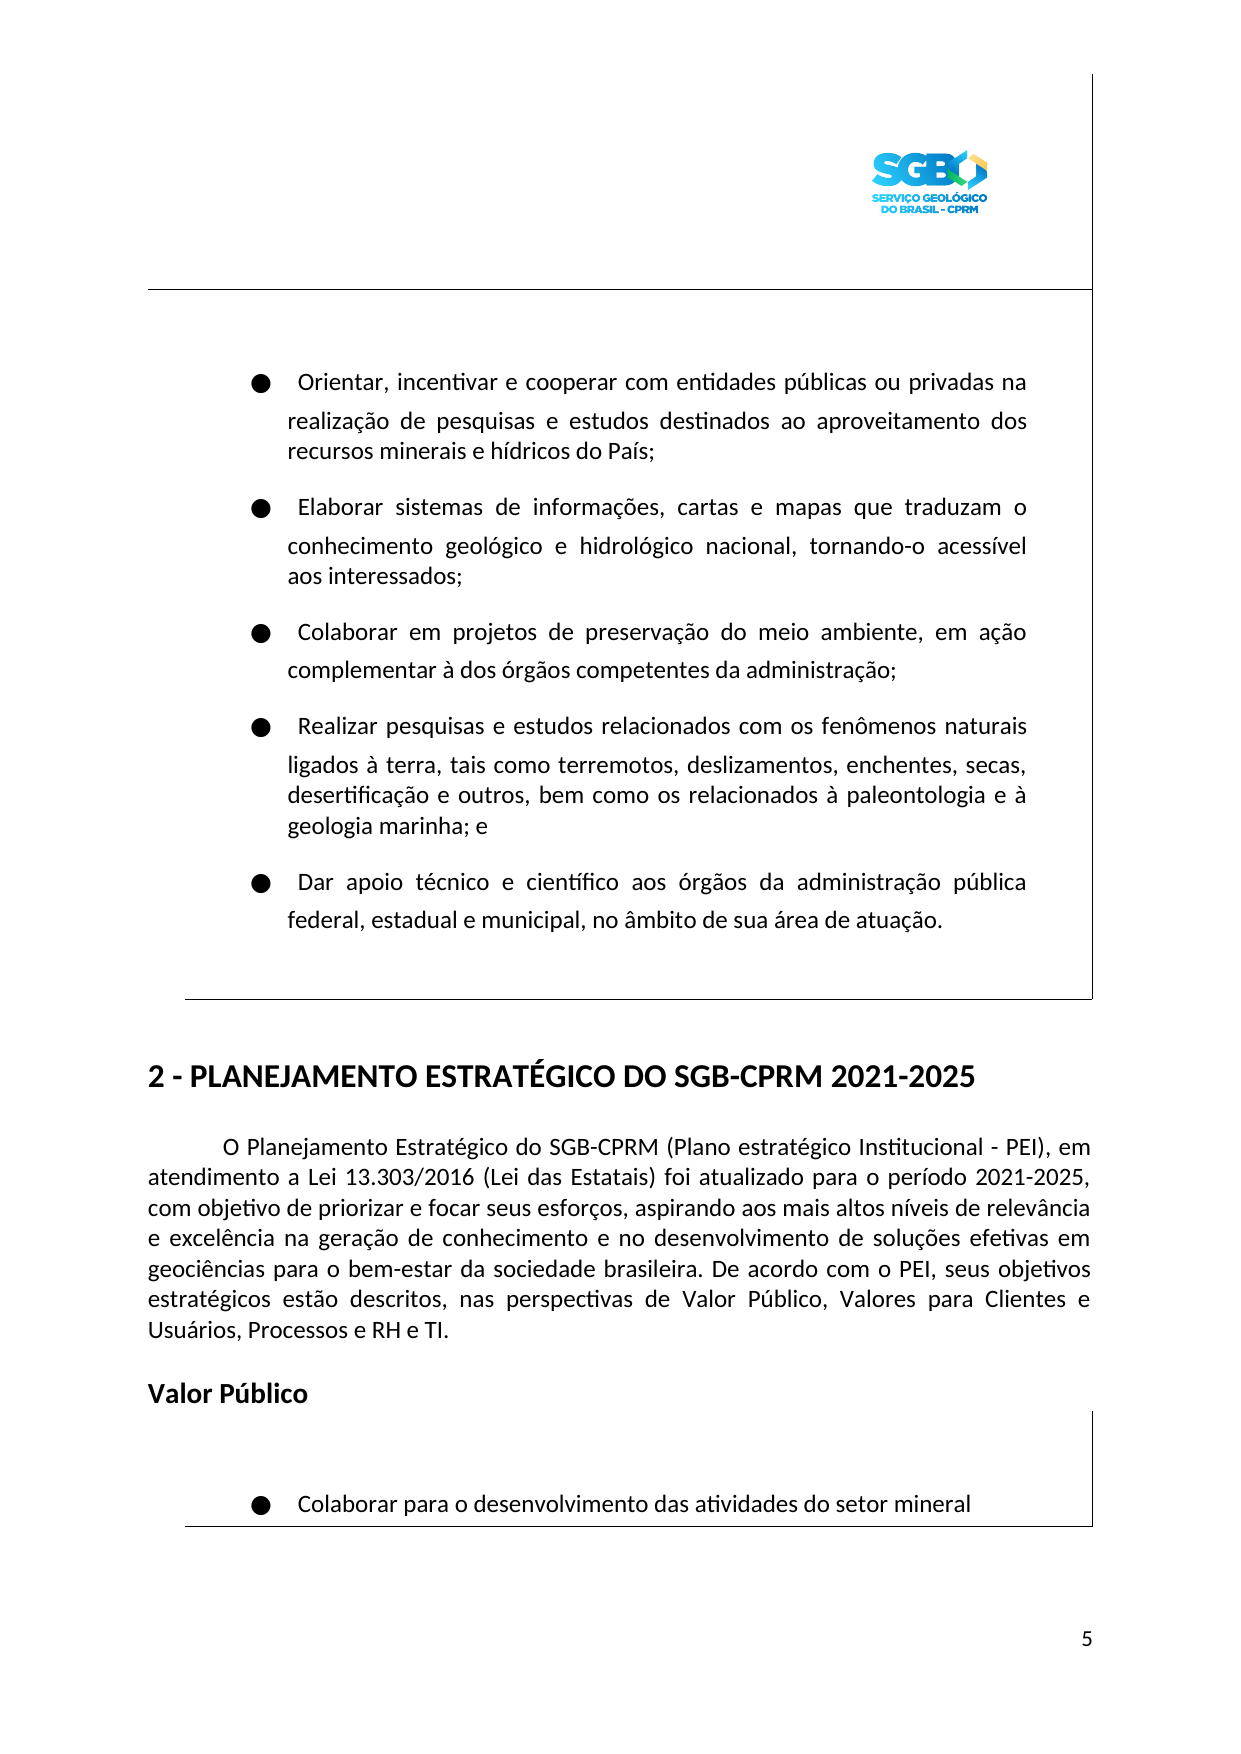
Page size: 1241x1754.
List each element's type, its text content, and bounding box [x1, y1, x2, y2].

list Colaborar em projetos de preservação do meio ambiente, em ação complementar à dos órgãos competentes da administração; [185, 539, 1092, 633]
text Valor Público [148, 1375, 1092, 1411]
list Dar apoio técnico e científico aos órgãos da administração pública federal, estadual e municipal, no âmbito de sua área de atuação. [185, 788, 1092, 999]
subtitle 2 - PLANEJAMENTO ESTRATÉGICO DO SGB-CPRM 2021-2025 [148, 1055, 1092, 1096]
list Colaborar para o desenvolvimento das atividades do setor mineral [185, 1411, 1092, 1526]
text O Planejamento Estratégico do SGB-CPRM (Plano estratégico Institucional - PEI), em atendimento a Lei 13.303/2016 (Lei das Estatais) foi atualizado para o período 2021-2025, com objetivo de priorizar e focar seus esforços, aspirando aos mais altos níveis de relevância e excelência na geração de conhecimento e no desenvolvimento de soluções efetivas em geociências para o bem-estar da sociedade brasileira. De acordo com o PEI, seus objetivos estratégicos estão descritos, nas perspectivas de Valor Público, Valores para Clientes e Usuários, Processos e RH e TI. [148, 1131, 1092, 1344]
list Realizar pesquisas e estudos relacionados com os fenômenos naturais ligados à terra, tais como terremotos, deslizamentos, enchentes, secas, desertificação e outros, bem como os relacionados à paleontologia e à geologia marinha; e [185, 633, 1092, 788]
list Orientar, incentivar e cooperar com entidades públicas ou privadas na realização de pesquisas e estudos destinados ao aproveitamento dos recursos minerais e hídricos do País; [185, 289, 1092, 414]
list Elaborar sistemas de informações, cartas e mapas que traduzam o conhecimento geológico e hidrológico nacional, tornando-o acessível aos interessados; [185, 414, 1092, 539]
